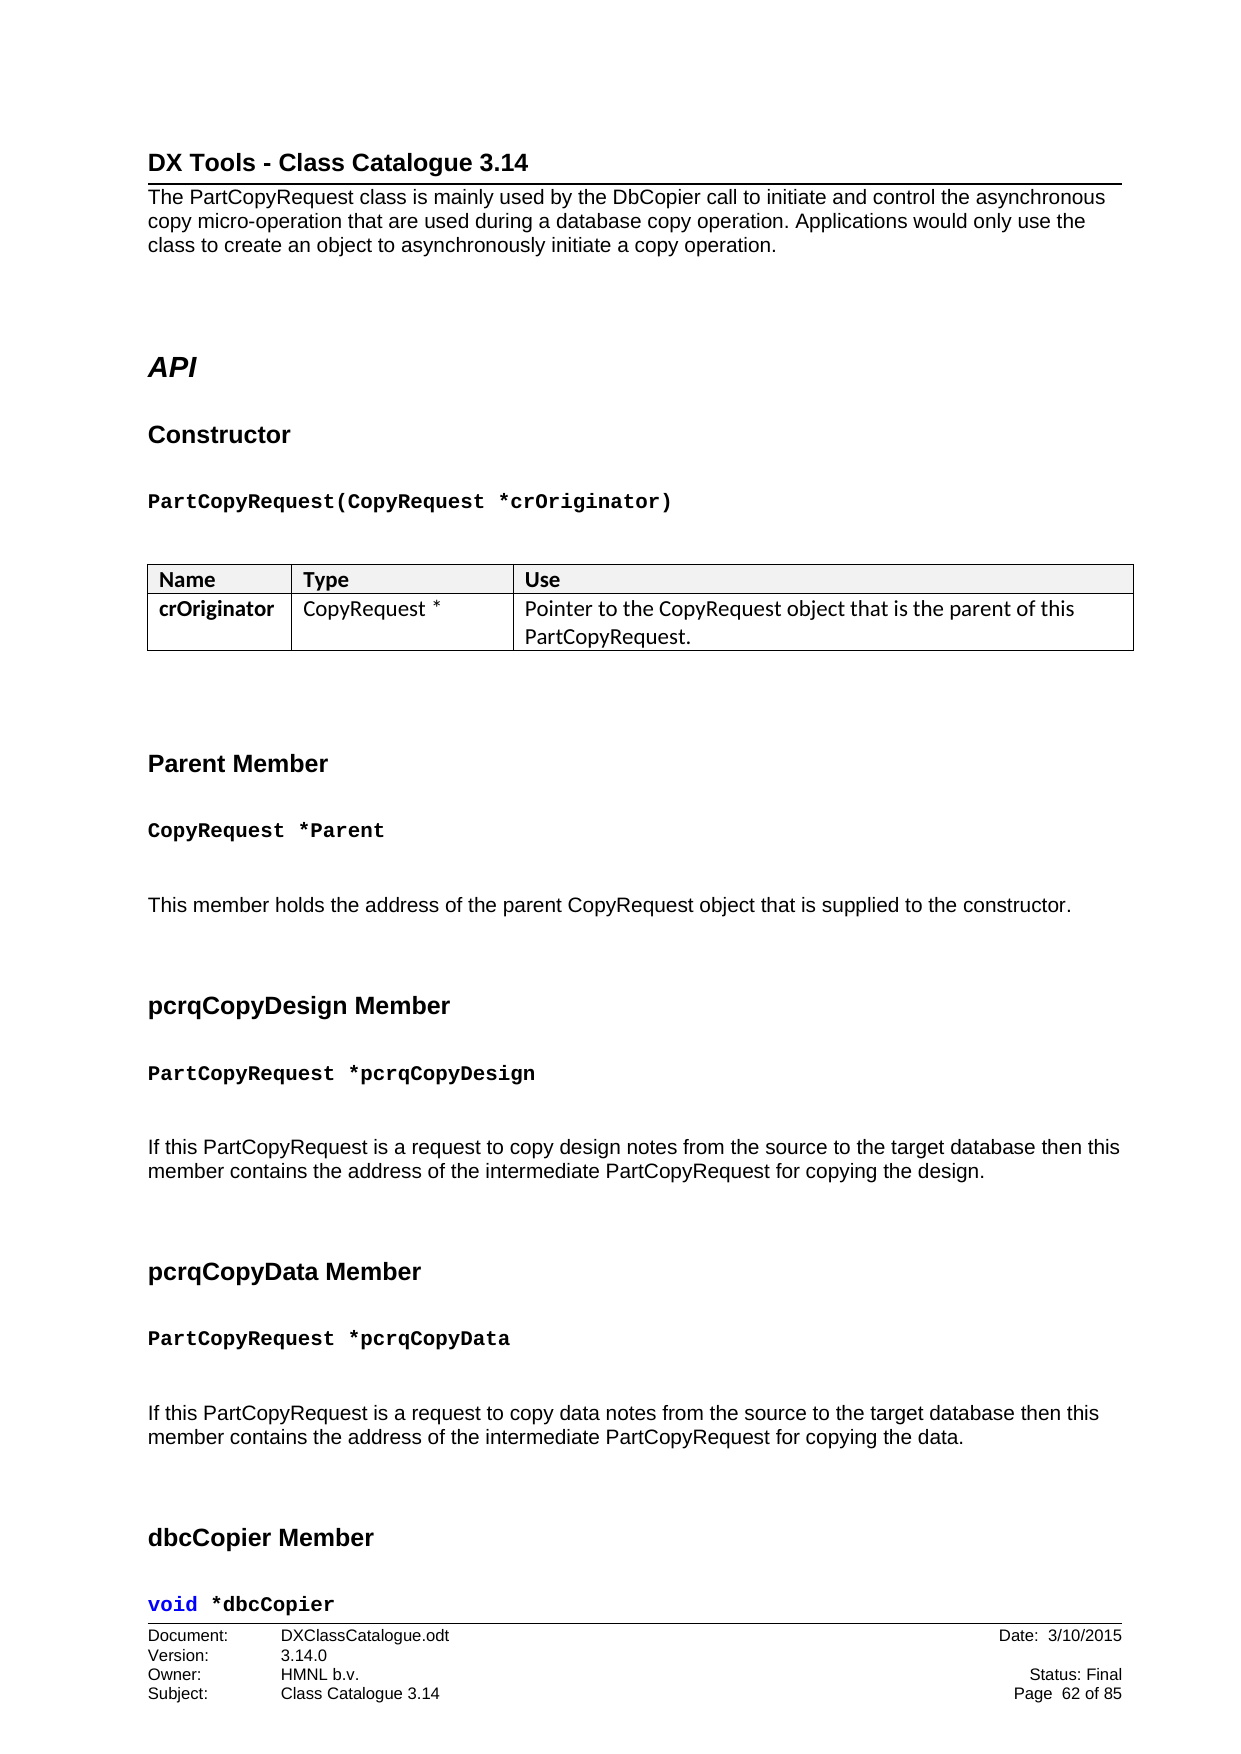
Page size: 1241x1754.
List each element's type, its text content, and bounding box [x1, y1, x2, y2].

subtitle API [148, 349, 1122, 383]
table_cell CopyRequest * [292, 594, 513, 650]
text If this PartCopyRequest is a request to copy design notes from the source to the target database then this member contains the address of the intermediate PartCopyRequest for copying the design. [148, 1135, 1122, 1183]
subtitle Parent Member [148, 749, 1122, 778]
text PartCopyRequest(CopyRequest *crOriginator) [148, 491, 1122, 515]
table_header Use [514, 565, 1133, 593]
text PartCopyRequest *pcrqCopyData [148, 1328, 1122, 1352]
text PartCopyRequest *pcrqCopyDesign [148, 1062, 1122, 1086]
table_header Name [148, 565, 291, 593]
table_cell Pointer to the CopyRequest object that is the parent of this PartCopyRequest. [514, 594, 1133, 650]
text void *dbcCopier [148, 1594, 1122, 1618]
text If this PartCopyRequest is a request to copy data notes from the source to the target database then this member contains the address of the intermediate PartCopyRequest for copying the data. [148, 1401, 1122, 1449]
subtitle pcrqCopyDesign Member [148, 991, 1122, 1020]
table_cell crOriginator [148, 594, 291, 650]
subtitle Constructor [148, 420, 1122, 449]
subtitle dbcCopier Member [148, 1523, 1122, 1552]
text The PartCopyRequest class is mainly used by the DbCopier call to initiate and control the asynchronous copy micro-operation that are used during a database copy operation. Applications would only use the class to create an object to asynchronously initiate a copy operation. [148, 185, 1122, 256]
text This member holds the address of the parent CopyRequest object that is supplied to the constructor. [148, 893, 1122, 917]
table_header Type [292, 565, 513, 593]
subtitle pcrqCopyData Member [148, 1257, 1122, 1286]
text CopyRequest *Parent [148, 821, 1122, 844]
